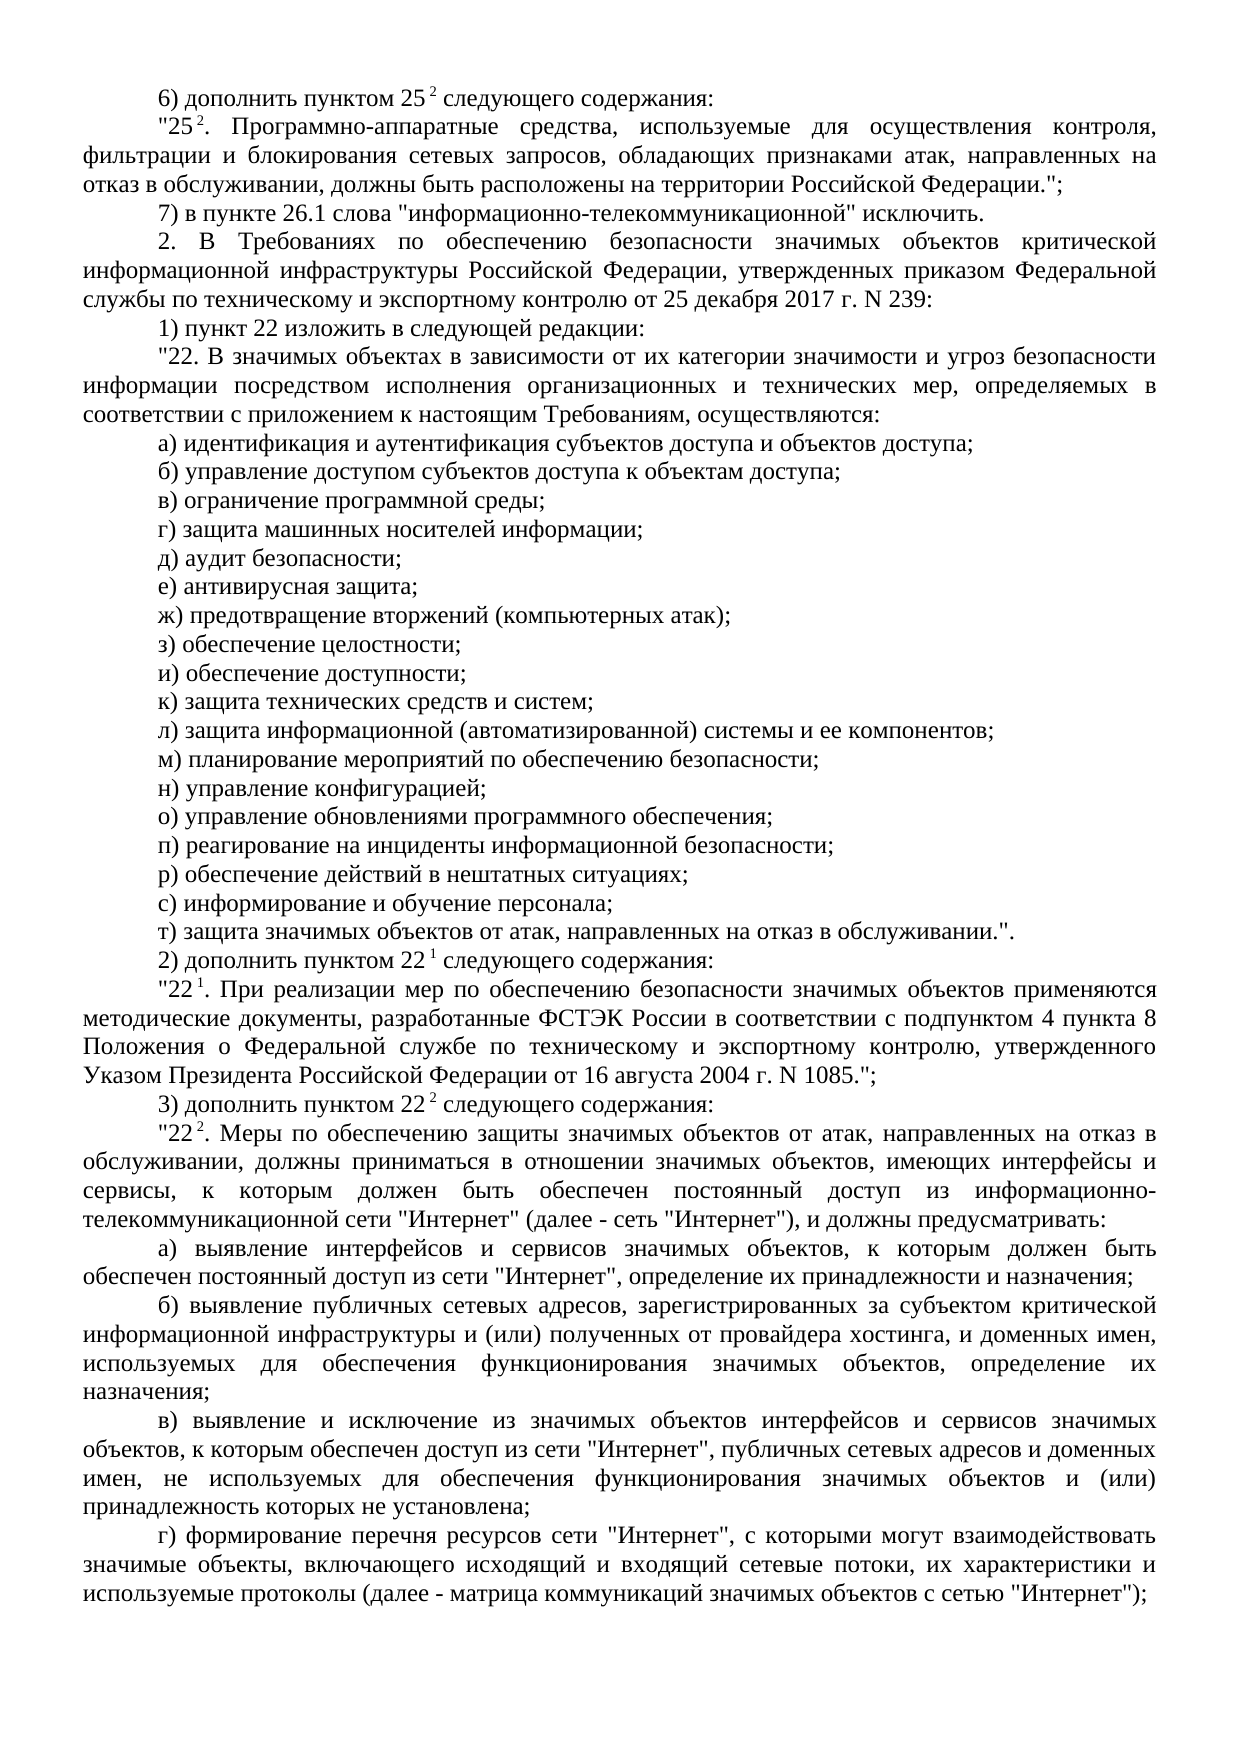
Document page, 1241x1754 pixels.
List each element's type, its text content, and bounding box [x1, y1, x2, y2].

text 2) дополнить пунктом 22 1 следующего содержания: [83, 945, 1157, 974]
text в) выявление и исключение из значимых объектов интерфейсов и сервисов значимых объектов, к которым обеспечен доступ из сети "Интернет", публичных сетевых адресов и доменных имен, не используемых для обеспечения функционирования значимых объектов и (или) принадлежность которых не установлена; [83, 1405, 1157, 1520]
text г) защита машинных носителей информации; [83, 514, 1157, 543]
text 1) пункт 22 изложить в следующей редакции: [83, 313, 1157, 341]
text о) управление обновлениями программного обеспечения; [83, 801, 1157, 830]
text б) управление доступом субъектов доступа к объектам доступа; [83, 456, 1157, 485]
text "22. В значимых объектах в зависимости от их категории значимости и угроз безопасности информации посредством исполнения организационных и технических мер, определяемых в соответствии с приложением к настоящим Требованиям, осуществляются: [83, 341, 1157, 428]
text в) ограничение программной среды; [83, 485, 1157, 514]
text "22 1. При реализации мер по обеспечению безопасности значимых объектов применяются методические документы, разработанные ФСТЭК России в соответствии с подпунктом 4 пункта 8 Положения о Федеральной службе по техническому и экспортному контролю, утвержденного Указом Президента Российской Федерации от 16 августа 2004 г. N 1085."; [83, 974, 1157, 1089]
text н) управление конфигурацией; [83, 773, 1157, 801]
text "22 2. Меры по обеспечению защиты значимых объектов от атак, направленных на отказ в обслуживании, должны приниматься в отношении значимых объектов, имеющих интерфейсы и сервисы, к которым должен быть обеспечен постоянный доступ из информационно-телекоммуникационной сети "Интернет" (далее - сеть "Интернет"), и должны предусматривать: [83, 1118, 1157, 1233]
text "25 2. Программно-аппаратные средства, используемые для осуществления контроля, фильтрации и блокирования сетевых запросов, обладающих признаками атак, направленных на отказ в обслуживании, должны быть расположены на территории Российской Федерации."; [83, 111, 1157, 198]
text е) антивирусная защита; [83, 571, 1157, 600]
text 2. В Требованиях по обеспечению безопасности значимых объектов критической информационной инфраструктуры Российской Федерации, утвержденных приказом Федеральной службы по техническому и экспортному контролю от 25 декабря 2017 г. N 239: [83, 226, 1157, 313]
text с) информирование и обучение персонала; [83, 888, 1157, 916]
text а) идентификация и аутентификация субъектов доступа и объектов доступа; [83, 428, 1157, 456]
text м) планирование мероприятий по обеспечению безопасности; [83, 744, 1157, 773]
text д) аудит безопасности; [83, 543, 1157, 571]
text р) обеспечение действий в нештатных ситуациях; [83, 859, 1157, 888]
text 3) дополнить пунктом 22 2 следующего содержания: [83, 1089, 1157, 1118]
text 6) дополнить пунктом 25 2 следующего содержания: [83, 83, 1157, 111]
text г) формирование перечня ресурсов сети "Интернет", с которыми могут взаимодействовать значимые объекты, включающего исходящий и входящий сетевые потоки, их характеристики и используемые протоколы (далее - матрица коммуникаций значимых объектов с сетью "Интернет"); [83, 1520, 1157, 1606]
text и) обеспечение доступности; [83, 658, 1157, 686]
text а) выявление интерфейсов и сервисов значимых объектов, к которым должен быть обеспечен постоянный доступ из сети "Интернет", определение их принадлежности и назначения; [83, 1233, 1157, 1290]
text л) защита информационной (автоматизированной) системы и ее компонентов; [83, 715, 1157, 744]
text т) защита значимых объектов от атак, направленных на отказ в обслуживании.". [83, 916, 1157, 945]
text п) реагирование на инциденты информационной безопасности; [83, 830, 1157, 859]
text 7) в пункте 26.1 слова "информационно-телекоммуникационной" исключить. [83, 198, 1157, 226]
text ж) предотвращение вторжений (компьютерных атак); [83, 600, 1157, 629]
text к) защита технических средств и систем; [83, 686, 1157, 715]
text з) обеспечение целостности; [83, 629, 1157, 658]
text б) выявление публичных сетевых адресов, зарегистрированных за субъектом критической информационной инфраструктуры и (или) полученных от провайдера хостинга, и доменных имен, используемых для обеспечения функционирования значимых объектов, определение их назначения; [83, 1290, 1157, 1405]
